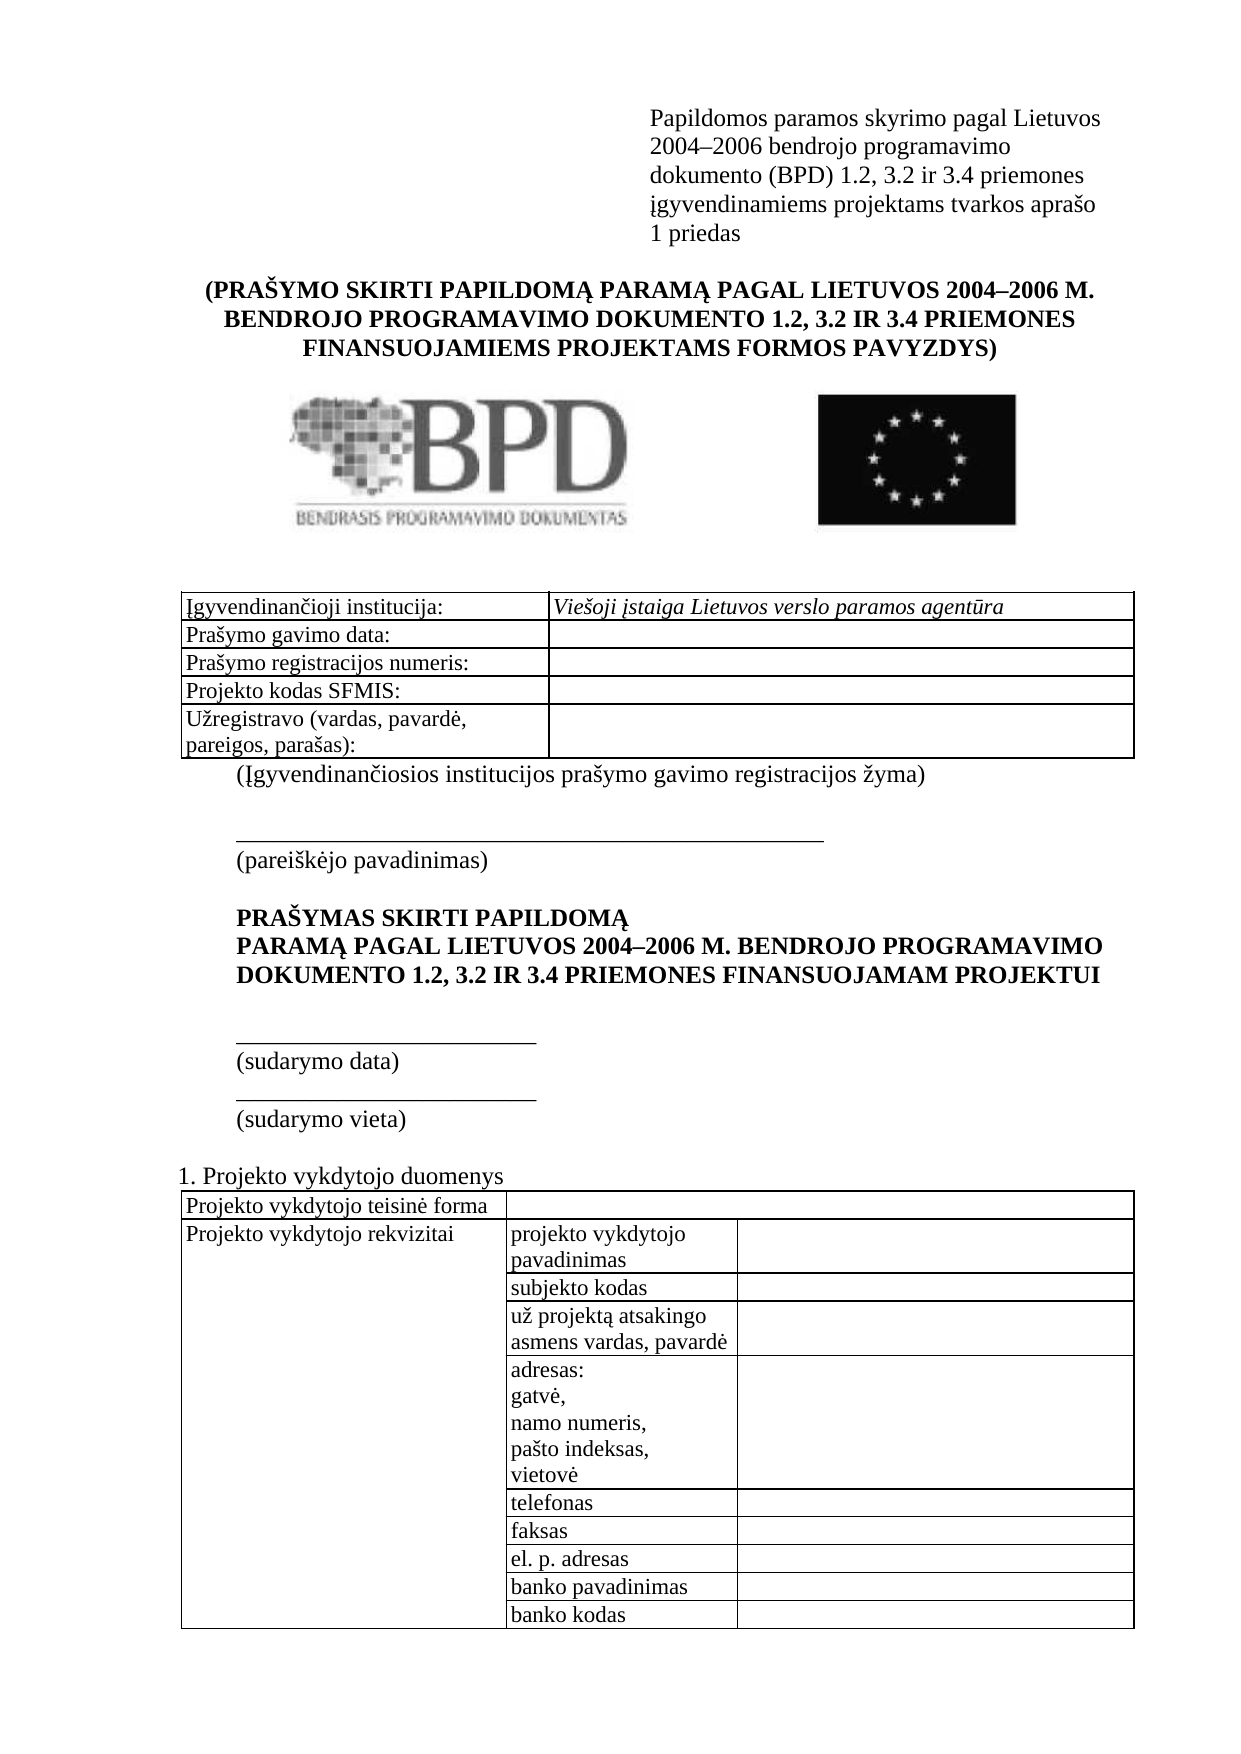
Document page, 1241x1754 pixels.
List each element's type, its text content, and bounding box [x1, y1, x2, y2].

text ________________________ [177, 1018, 1122, 1046]
table_cell banko kodas [507, 1601, 737, 1627]
table_cell el. p. adresas [507, 1545, 737, 1572]
table_cell Projekto vykdytojo rekvizitai [182, 1220, 506, 1627]
text ________________________ [177, 1075, 1122, 1104]
table_cell [550, 677, 1133, 703]
table_cell [738, 1356, 1133, 1488]
table_cell [738, 1573, 1133, 1599]
table_cell [550, 621, 1133, 647]
text Papildomos paramos skyrimo pagal Lietuvos [649, 103, 1122, 131]
table_cell [738, 1302, 1133, 1354]
table_cell projekto vykdytojo pavadinimas [507, 1220, 737, 1272]
text 1 priedas [649, 218, 1122, 246]
table_cell už projektą atsakingo asmens vardas, pavardė [507, 1302, 737, 1354]
table_cell subjekto kodas [507, 1274, 737, 1300]
table_cell Prašymo gavimo data: [182, 621, 548, 647]
text 2004–2006 bendrojo programavimo [649, 131, 1122, 160]
table_header Projekto vykdytojo teisinė forma [182, 1192, 506, 1218]
text 1. Projekto vykdytojo duomenys [177, 1161, 1122, 1190]
text (PRAŠYMO SKIRTI PAPILDOMĄ PARAMĄ PAGAL LIETUVOS 2004–2006 M. BENDROJO PROGRAMAVIMO DOKUMENTO 1.2, 3.2 IR 3.4 PRIEMONES FINANSUOJAMIEMS PROJEKTAMS FORMOS PAVYZDYS) [177, 275, 1122, 361]
text PRAŠYMAS SKIRTI PAPILDOMĄ PARAMĄ PAGAL LIETUVOS 2004–2006 M. BENDROJO PROGRAMAVIMO DOKUMENTO 1.2, 3.2 IR 3.4 PRIEMONES FINANSUOJAMAM PROJEKTUI [236, 903, 1122, 989]
table_cell [738, 1545, 1133, 1572]
table_cell faksas [507, 1517, 737, 1544]
table_cell [550, 649, 1133, 675]
table_cell adresas: gatvė, namo numeris, pašto indeksas, vietovė [507, 1356, 737, 1488]
text dokumento (BPD) 1.2, 3.2 ir 3.4 priemones [649, 160, 1122, 189]
table_header Įgyvendinančioji institucija: [182, 593, 548, 619]
text _______________________________________________ [177, 816, 1122, 845]
text (pareiškėjo pavadinimas) [177, 845, 1122, 874]
text (sudarymo vieta) [177, 1104, 1122, 1133]
table_cell [738, 1274, 1133, 1300]
table_header [507, 1192, 1133, 1218]
table_cell [738, 1220, 1133, 1272]
text įgyvendinamiems projektams tvarkos aprašo [649, 189, 1122, 218]
table_cell Užregistravo (vardas, pavardė, pareigos, parašas): [182, 705, 548, 757]
text (sudarymo data) [177, 1046, 1122, 1075]
table_cell Prašymo registracijos numeris: [182, 649, 548, 675]
table_cell telefonas [507, 1490, 737, 1516]
table_cell [738, 1517, 1133, 1544]
table_header Viešoji įstaiga Lietuvos verslo paramos agentūra [550, 593, 1133, 619]
table_cell [738, 1490, 1133, 1516]
table_cell banko pavadinimas [507, 1573, 737, 1599]
table_cell [738, 1601, 1133, 1627]
table_cell Projekto kodas SFMIS: [182, 677, 548, 703]
table_cell [550, 705, 1133, 757]
text (Įgyvendinančiosios institucijos prašymo gavimo registracijos žyma) [177, 759, 1122, 788]
